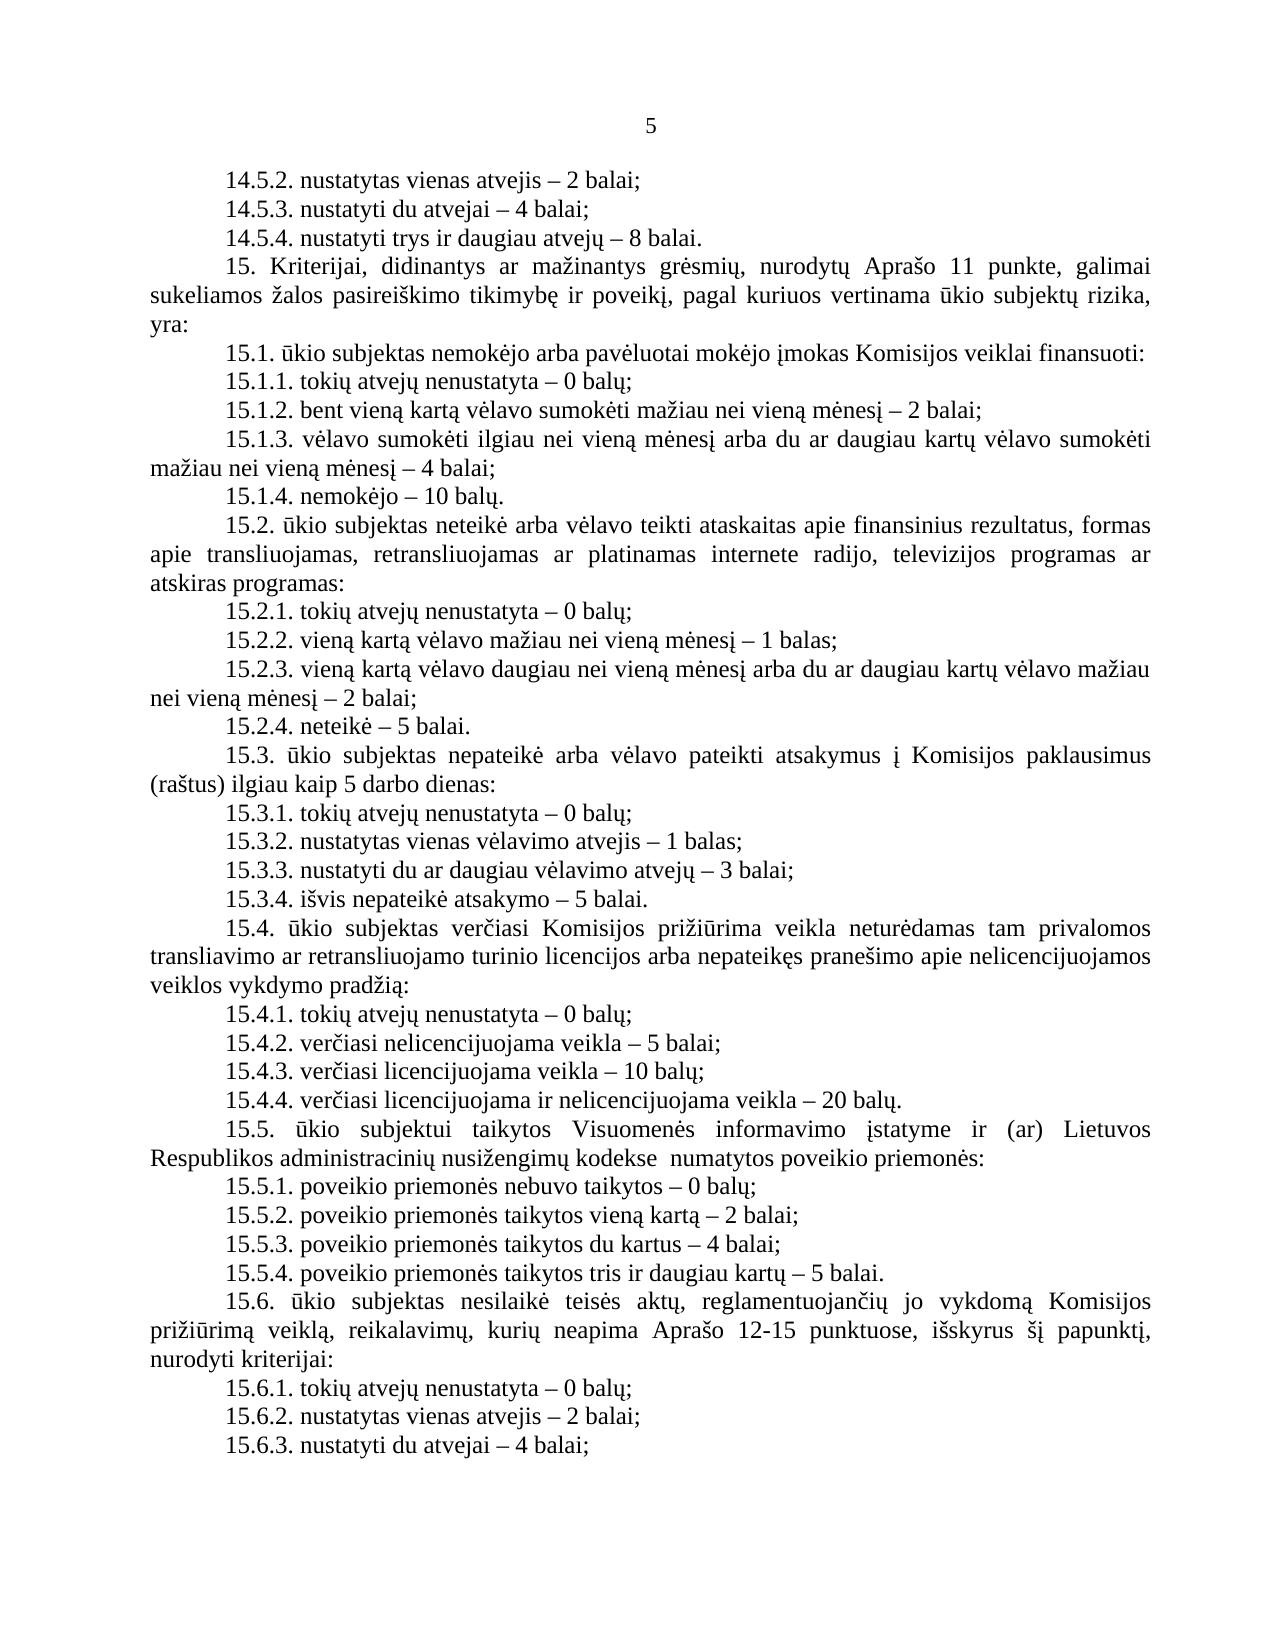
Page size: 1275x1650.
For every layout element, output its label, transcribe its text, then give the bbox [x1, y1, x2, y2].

text 14.5.4. nustatyti trys ir daugiau atvejų – 8 balai. [150, 223, 1152, 251]
text 15.3.2. nustatytas vienas vėlavimo atvejis – 1 balas; [150, 826, 1152, 855]
text 15.5. ūkio subjektui taikytos Visuomenės informavimo įstatyme ir (ar) Lietuvos Respublikos administracinių nusižengimų kodekse numatytos poveikio priemonės: [150, 1114, 1152, 1171]
text 15.1.2. bent vieną kartą vėlavo sumokėti mažiau nei vieną mėnesį – 2 balai; [150, 395, 1152, 424]
text 15.2.2. vieną kartą vėlavo mažiau nei vieną mėnesį – 1 balas; [150, 625, 1152, 654]
text 15.4.4. verčiasi licencijuojama ir nelicencijuojama veikla – 20 balų. [150, 1085, 1152, 1114]
text 15.5.4. poveikio priemonės taikytos tris ir daugiau kartų – 5 balai. [150, 1258, 1152, 1286]
text 15.3.1. tokių atvejų nenustatyta – 0 balų; [150, 798, 1152, 826]
text 15.5.1. poveikio priemonės nebuvo taikytos – 0 balų; [150, 1171, 1152, 1200]
text 15.5.2. poveikio priemonės taikytos vieną kartą – 2 balai; [150, 1200, 1152, 1229]
text 15.2. ūkio subjektas neteikė arba vėlavo teikti ataskaitas apie finansinius rezultatus, formas apie transliuojamas, retransliuojamas ar platinamas internete radijo, televizijos programas ar atskiras programas: [150, 510, 1152, 596]
text 14.5.2. nustatytas vienas atvejis – 2 balai; [150, 165, 1152, 194]
text 15.4.2. verčiasi nelicencijuojama veikla – 5 balai; [150, 1028, 1152, 1056]
text 15.5.3. poveikio priemonės taikytos du kartus – 4 balai; [150, 1229, 1152, 1258]
text 15.6.2. nustatytas vienas atvejis – 2 balai; [150, 1401, 1152, 1430]
text 15.1. ūkio subjektas nemokėjo arba pavėluotai mokėjo įmokas Komisijos veiklai finansuoti: [150, 338, 1152, 366]
text 14.5.3. nustatyti du atvejai – 4 balai; [150, 194, 1152, 223]
text 15.2.3. vieną kartą vėlavo daugiau nei vieną mėnesį arba du ar daugiau kartų vėlavo mažiau nei vieną mėnesį – 2 balai; [150, 654, 1152, 711]
text 15.3.4. išvis nepateikė atsakymo – 5 balai. [150, 884, 1152, 913]
text 15.6. ūkio subjektas nesilaikė teisės aktų, reglamentuojančių jo vykdomą Komisijos prižiūrimą veiklą, reikalavimų, kurių neapima Aprašo 12-15 punktuose, išskyrus šį papunktį, nurodyti kriterijai: [150, 1286, 1152, 1373]
text 15.4.3. verčiasi licencijuojama veikla – 10 balų; [150, 1056, 1152, 1085]
text 15.3. ūkio subjektas nepateikė arba vėlavo pateikti atsakymus į Komisijos paklausimus (raštus) ilgiau kaip 5 darbo dienas: [150, 740, 1152, 798]
text 15.1.1. tokių atvejų nenustatyta – 0 balų; [150, 366, 1152, 395]
text 15.4. ūkio subjektas verčiasi Komisijos prižiūrima veikla neturėdamas tam privalomos transliavimo ar retransliuojamo turinio licencijos arba nepateikęs pranešimo apie nelicencijuojamos veiklos vykdymo pradžią: [150, 913, 1152, 999]
text 15.6.1. tokių atvejų nenustatyta – 0 balų; [150, 1373, 1152, 1401]
text 15.4.1. tokių atvejų nenustatyta – 0 balų; [150, 999, 1152, 1028]
text 15.1.4. nemokėjo – 10 balų. [150, 481, 1152, 510]
text 15.6.3. nustatyti du atvejai – 4 balai; [150, 1430, 1152, 1459]
text 15.1.3. vėlavo sumokėti ilgiau nei vieną mėnesį arba du ar daugiau kartų vėlavo sumokėti mažiau nei vieną mėnesį – 4 balai; [150, 424, 1152, 481]
text 15. Kriterijai, didinantys ar mažinantys grėsmių, nurodytų Aprašo 11 punkte, galimai sukeliamos žalos pasireiškimo tikimybę ir poveikį, pagal kuriuos vertinama ūkio subjektų rizika, yra: [150, 251, 1152, 338]
text 15.2.1. tokių atvejų nenustatyta – 0 balų; [150, 596, 1152, 625]
text 15.2.4. neteikė – 5 balai. [150, 711, 1152, 740]
text 15.3.3. nustatyti du ar daugiau vėlavimo atvejų – 3 balai; [150, 855, 1152, 884]
